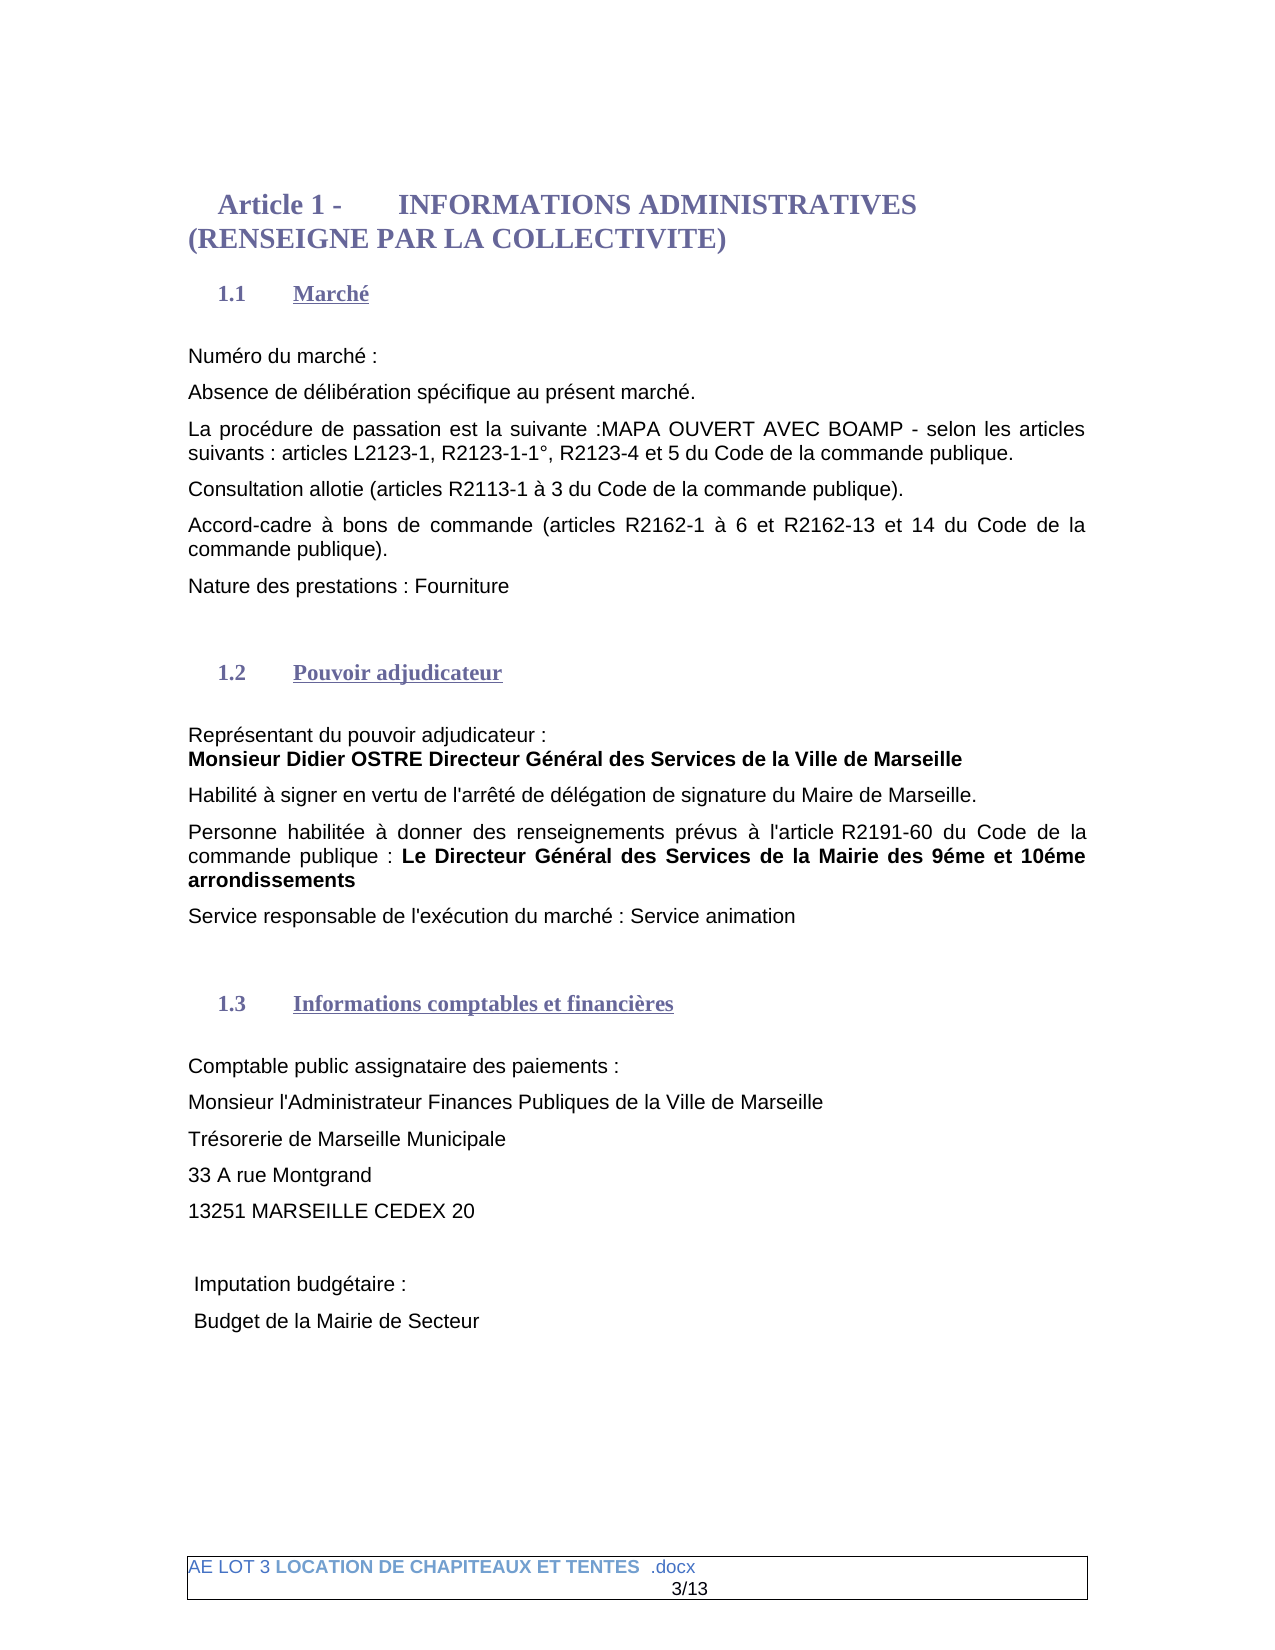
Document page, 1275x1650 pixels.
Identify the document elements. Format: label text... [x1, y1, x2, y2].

text Personne habilitée à donner des renseignements prévus à l'article R2191-60 du Code de la commande publique : Le Directeur Général des Services de la Mairie des 9éme et 10éme arrondissements [188, 820, 1087, 892]
text Imputation budgétaire : [188, 1272, 1087, 1296]
text Représentant du pouvoir adjudicateur : Monsieur Didier OSTRE Directeur Général des Services de la Ville de Marseille [188, 723, 1087, 771]
text Service responsable de l'exécution du marché : Service animation [188, 904, 1087, 928]
text Numéro du marché : [188, 343, 1087, 367]
text 33 A rue Montgrand [188, 1163, 1087, 1187]
subtitle Informations comptables et financières [188, 989, 1087, 1016]
text Accord-cadre à bons de commande (articles R2162-1 à 6 et R2162-13 et 14 du Code de la commande publique). [188, 513, 1087, 561]
text La procédure de passation est la suivante :MAPA OUVERT AVEC BOAMP - selon les articles suivants : articles L2123-1, R2123-1-1°, R2123-4 et 5 du Code de la commande publique. [188, 416, 1087, 464]
text Trésorerie de Marseille Municipale [188, 1126, 1087, 1150]
subtitle Pouvoir adjudicateur [188, 659, 1087, 685]
subtitle INFORMATIONS ADMINISTRATIVES (RENSEIGNE PAR LA COLLECTIVITE) [188, 187, 1087, 254]
text 13251 MARSEILLE CEDEX 20 [188, 1199, 1087, 1223]
subtitle Marché [188, 279, 1087, 306]
text Consultation allotie (articles R2113-1 à 3 du Code de la commande publique). [188, 477, 1087, 501]
text Habilité à signer en vertu de l'arrêté de délégation de signature du Maire de Marseille. [188, 783, 1087, 807]
text Budget de la Mairie de Secteur [188, 1309, 1087, 1333]
text Comptable public assignataire des paiements : [188, 1053, 1087, 1077]
text Absence de délibération spécifique au présent marché. [188, 380, 1087, 404]
text Nature des prestations : Fourniture [188, 574, 1087, 598]
text Monsieur l'Administrateur Finances Publiques de la Ville de Marseille [188, 1090, 1087, 1114]
